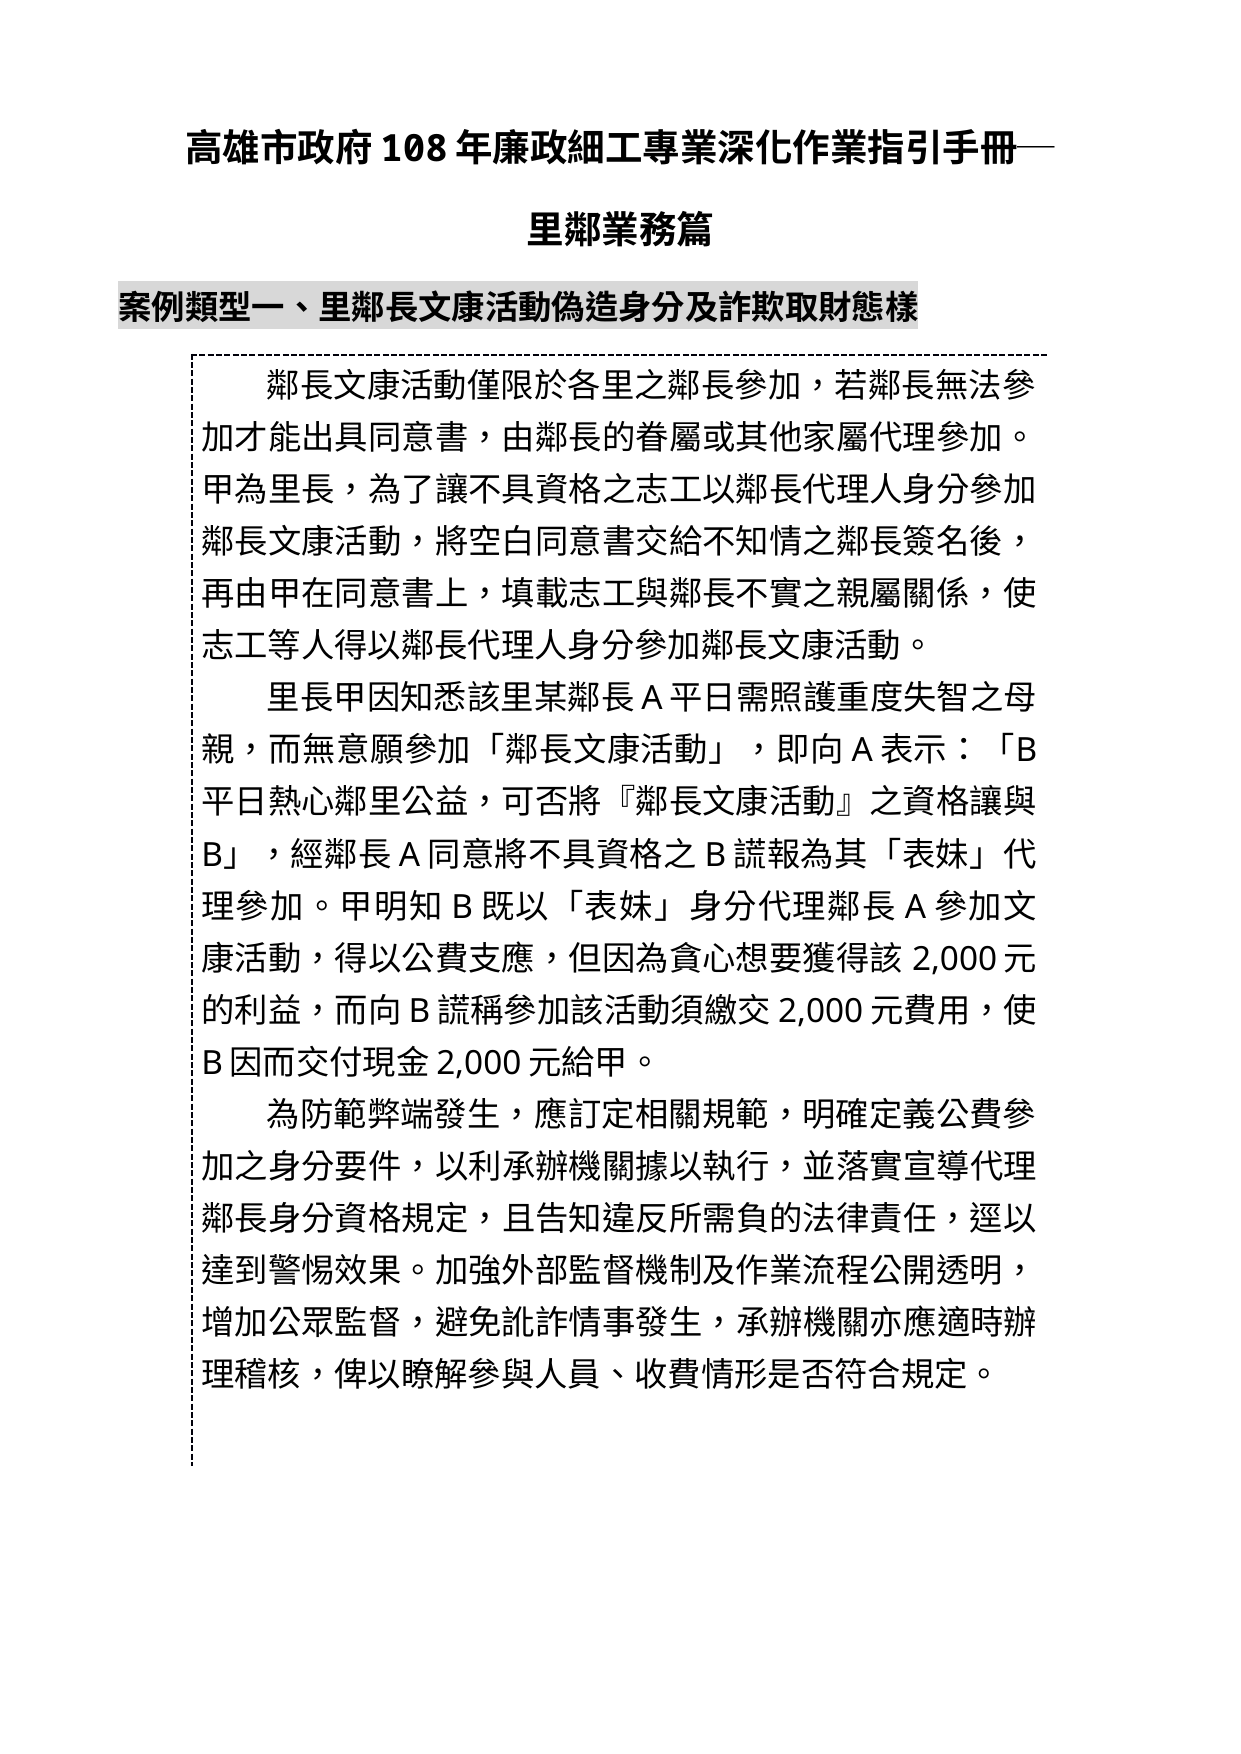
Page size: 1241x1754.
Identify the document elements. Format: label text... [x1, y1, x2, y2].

text 里鄰業務篇 [118, 200, 1122, 254]
text 案例類型一、里鄰長文康活動偽造身分及詐欺取財態樣 [118, 281, 1122, 329]
table_header 鄰長文康活動僅限於各里之鄰長參加，若鄰長無法參加才能出具同意書，由鄰長的眷屬或其他家屬代理參加。甲為里長，為了讓不具資格之志工以鄰長代理人身分參加鄰長文康活動，將空白同意書交給不知情之鄰長簽名後，再由甲在同意書上，填載志工與鄰長不實之親屬關係，使志工等人得以鄰長代理人身分參加鄰長文康活動。 里長甲因知悉該里某鄰長A平日需照護重度失智之母親，而無意願參加「鄰長文康活動」，即向A表示：「B平日熱心鄰里公益，可否將『鄰長文康活動』之資格讓與B」，經鄰長A同意將不具資格之B謊報為其「表妹」代理參加。甲明知B既以「表妹」身分代理鄰長A參加文康活動，得以公費支應，但因為貪心想要獲得該2,000元的利益，而向B謊稱參加該活動須繳交2,000元費用，使B因而交付現金2,000元給甲。 為防範弊端發生，應訂定相關規範，明確定義公費參加之身分要件，以利承辦機關據以執行，並落實宣導代理鄰長身分資格規定，且告知違反所需負的法律責任，逕以達到警惕效果。加強外部監督機制及作業流程公開透明，增加公眾監督，避免訛詐情事發生，承辦機關亦應適時辦理稽核，俾以瞭解參與人員、收費情形是否符合規定。 [192, 354, 1048, 1466]
text 高雄市政府108年廉政細工專業深化作業指引手冊─ [118, 118, 1122, 173]
